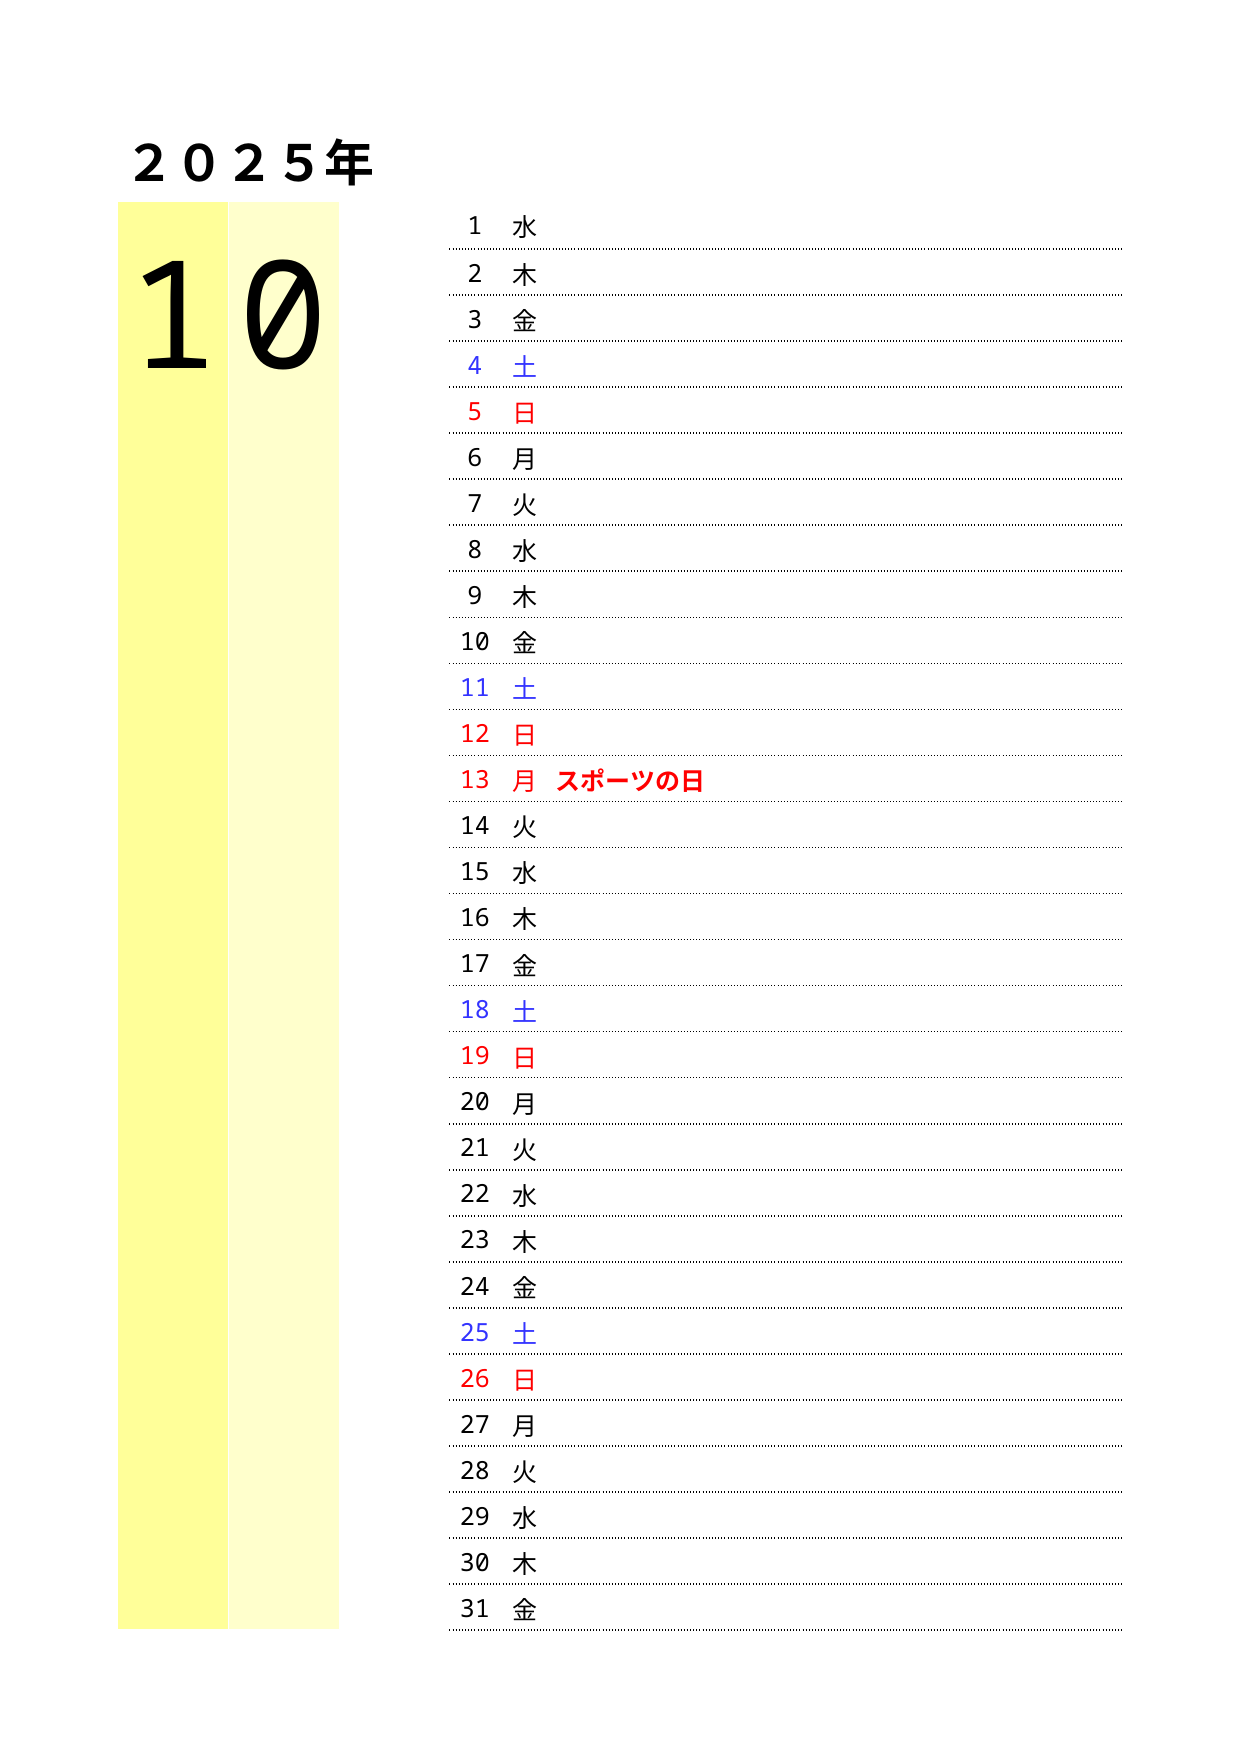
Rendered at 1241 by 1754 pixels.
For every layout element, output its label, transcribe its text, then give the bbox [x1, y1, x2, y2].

table_cell [550, 1123, 1122, 1169]
table_cell 4 [449, 340, 499, 386]
table_cell 水 [500, 847, 550, 893]
table_cell 19 [449, 1031, 499, 1077]
table_cell 8 [449, 524, 499, 570]
table_cell 13 [449, 755, 499, 801]
table_cell 日 [500, 709, 550, 754]
table_cell 23 [449, 1215, 499, 1261]
table_cell [550, 570, 1122, 616]
table_cell [550, 1491, 1122, 1537]
table_cell [550, 478, 1122, 524]
table_cell 26 [449, 1353, 499, 1399]
table_cell 2 [449, 248, 499, 294]
table_cell 土 [500, 985, 550, 1031]
table_cell 火 [500, 1123, 550, 1169]
table_cell 月 [500, 432, 550, 478]
table_cell 10 [449, 616, 499, 662]
table_cell 30 [449, 1537, 499, 1583]
table_cell 16 [449, 893, 499, 939]
table_cell 火 [500, 1445, 550, 1491]
table_cell 木 [500, 1537, 550, 1583]
table_cell [550, 1031, 1122, 1077]
table_cell 火 [500, 478, 550, 524]
table_cell 土 [500, 663, 550, 708]
table_cell 金 [500, 939, 550, 985]
table_cell 水 [500, 1169, 550, 1215]
table_cell 24 [449, 1261, 499, 1307]
table_cell 28 [449, 1445, 499, 1491]
table_cell [550, 1215, 1122, 1261]
table_cell 水 [500, 524, 550, 570]
table_cell 5 [449, 386, 499, 432]
table_cell [550, 616, 1122, 662]
table_cell 火 [500, 801, 550, 847]
table_cell 月 [500, 755, 550, 801]
table_cell 21 [449, 1123, 499, 1169]
table_cell 29 [449, 1491, 499, 1537]
table_cell [118, 432, 228, 1629]
table_cell [550, 1537, 1122, 1583]
table_cell 15 [449, 847, 499, 893]
table_cell [339, 202, 449, 1629]
table_cell [550, 663, 1122, 708]
table_cell [550, 1353, 1122, 1399]
table_cell 水 [500, 1491, 550, 1537]
table_cell [550, 939, 1122, 985]
table_cell 6 [449, 432, 499, 478]
table_cell [550, 202, 1122, 248]
table_cell 1 [449, 202, 499, 248]
table_cell 日 [500, 1031, 550, 1077]
table_cell [550, 248, 1122, 294]
table_cell 12 [449, 709, 499, 754]
table_cell 月 [500, 1077, 550, 1123]
table_cell 水 [500, 202, 550, 248]
table_cell [550, 340, 1122, 386]
table_cell [550, 432, 1122, 478]
table_cell [550, 524, 1122, 570]
table_cell [550, 386, 1122, 432]
table_header ２０２５年 [118, 118, 1122, 202]
table_cell [550, 709, 1122, 754]
table_cell [550, 1307, 1122, 1353]
table_cell [550, 1077, 1122, 1123]
table_cell 14 [449, 801, 499, 847]
table_cell 金 [500, 294, 550, 340]
table_cell [550, 985, 1122, 1031]
table_cell [229, 432, 339, 1629]
table_cell 土 [500, 340, 550, 386]
table_cell 27 [449, 1399, 499, 1445]
table_cell 18 [449, 985, 499, 1031]
table_cell 木 [500, 893, 550, 939]
table_cell 7 [449, 478, 499, 524]
table_cell [550, 847, 1122, 893]
table_cell 25 [449, 1307, 499, 1353]
table_cell 土 [500, 1307, 550, 1353]
table_cell [550, 1445, 1122, 1491]
table_cell 日 [500, 386, 550, 432]
table_cell [550, 893, 1122, 939]
table_cell 31 [449, 1583, 499, 1629]
table_cell 金 [500, 616, 550, 662]
table_cell 1 [118, 202, 228, 432]
table_cell 20 [449, 1077, 499, 1123]
table_cell 金 [500, 1583, 550, 1629]
table_cell 17 [449, 939, 499, 985]
table_cell 22 [449, 1169, 499, 1215]
table_cell 木 [500, 248, 550, 294]
table_cell 0 [229, 202, 339, 432]
table_cell [550, 1169, 1122, 1215]
table_cell 月 [500, 1399, 550, 1445]
table_cell [550, 801, 1122, 847]
table_cell [550, 1261, 1122, 1307]
table_cell 9 [449, 570, 499, 616]
table_cell [550, 294, 1122, 340]
table_cell 3 [449, 294, 499, 340]
table_cell [550, 1583, 1122, 1629]
table_cell 金 [500, 1261, 550, 1307]
table_cell 11 [449, 663, 499, 708]
table_cell 木 [500, 1215, 550, 1261]
table_cell 日 [500, 1353, 550, 1399]
table_cell [550, 1399, 1122, 1445]
table_cell スポーツの日 [550, 755, 1122, 801]
table_cell 木 [500, 570, 550, 616]
